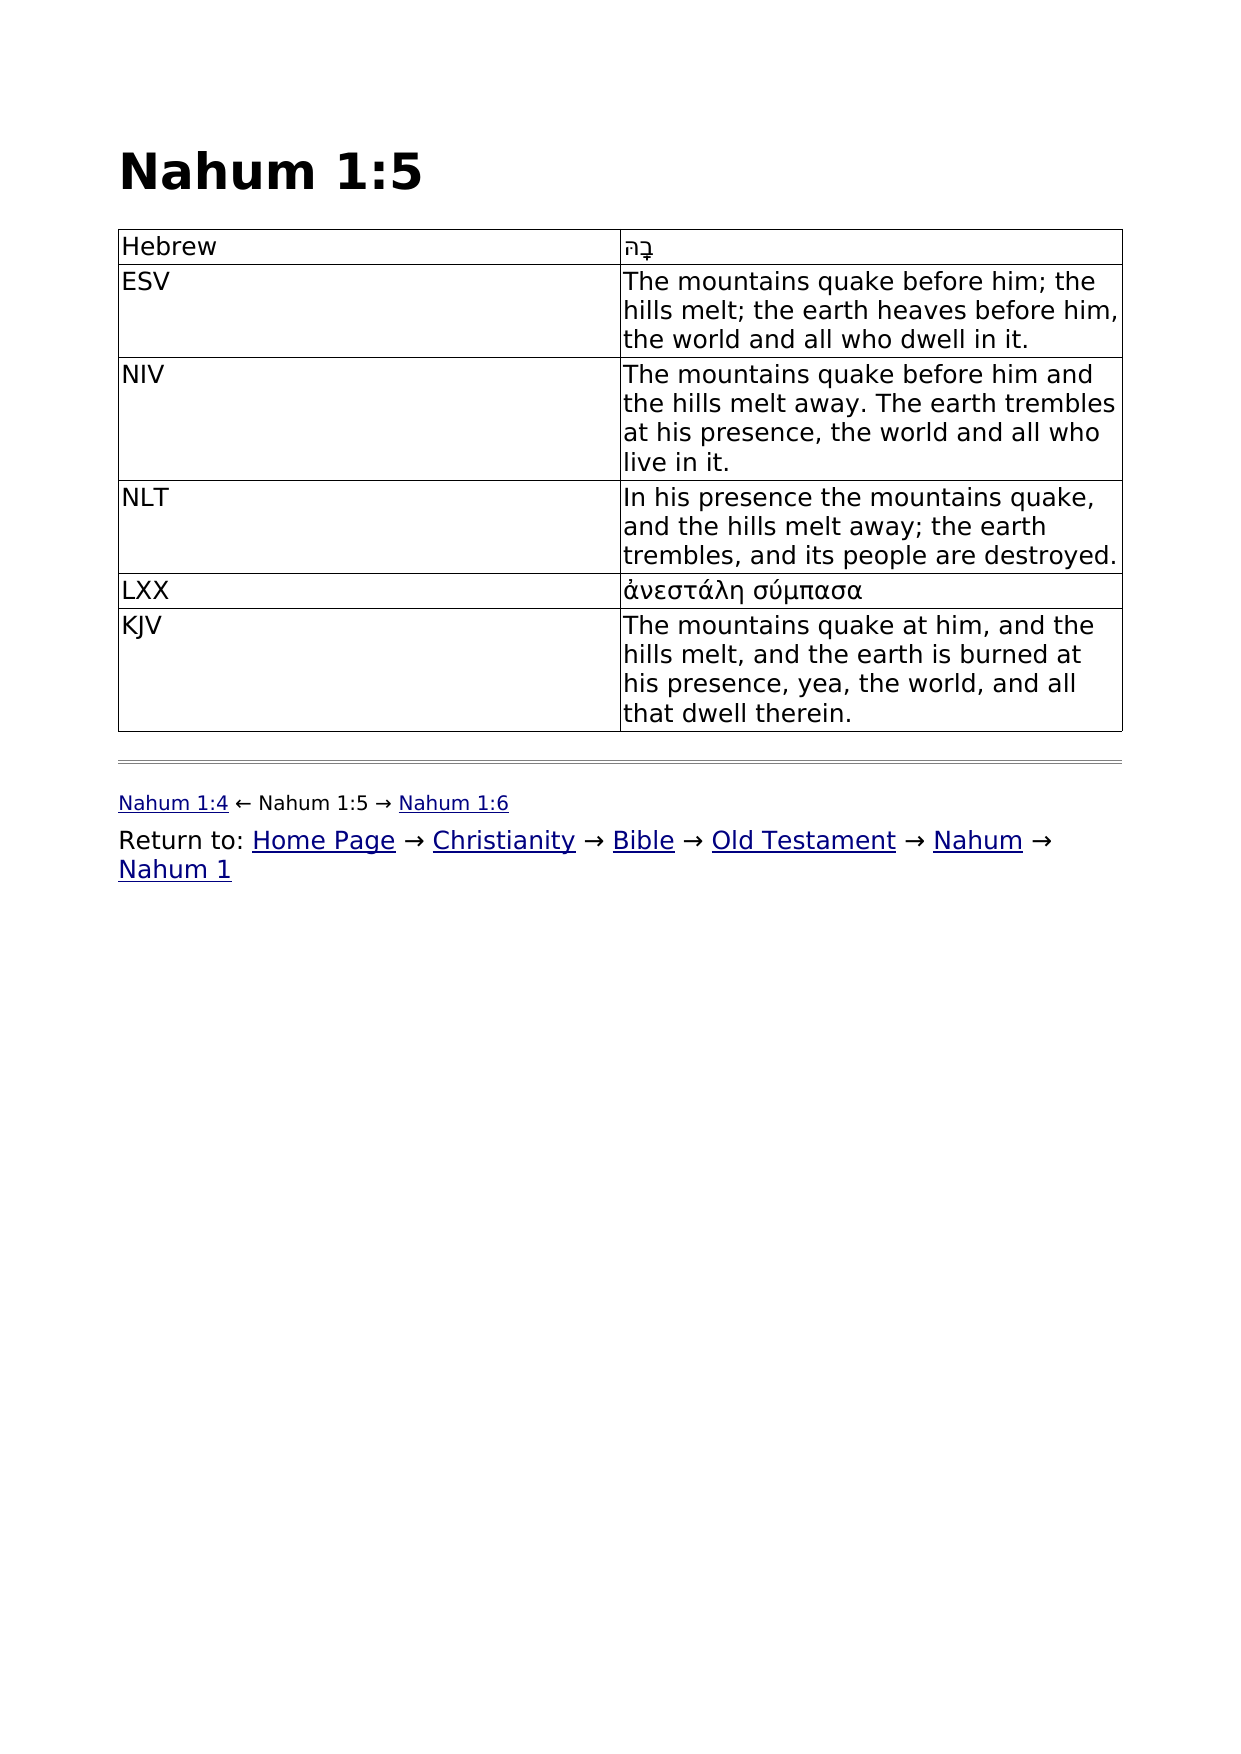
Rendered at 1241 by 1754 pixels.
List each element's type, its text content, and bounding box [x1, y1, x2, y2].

table_cell The mountains quake before him; the hills melt; the earth heaves before him, the world and all who dwell in it. [621, 265, 1122, 357]
table_cell The mountains quake before him and the hills melt away. The earth trembles at his presence, the world and all who live in it. [621, 358, 1122, 480]
subtitle Nahum 1:5 [118, 143, 1122, 201]
text Return to: Home Page → Christianity → Bible → Old Testament → Nahum → Nahum 1 [118, 826, 1122, 884]
table_cell ἀνεστάλη σύμπασα [621, 574, 1122, 608]
table_cell NIV [119, 358, 620, 480]
table_header בָֽהּ [621, 230, 1122, 264]
table_header Hebrew [119, 230, 620, 264]
table_cell KJV [119, 609, 620, 731]
table_cell NLT [119, 481, 620, 573]
table_cell The mountains quake at him, and the hills melt, and the earth is burned at his presence, yea, the world, and all that dwell therein. [621, 609, 1122, 731]
text Nahum 1:4 ← Nahum 1:5 → Nahum 1:6 [118, 792, 1122, 826]
table_cell ESV [119, 265, 620, 357]
table_cell LXX [119, 574, 620, 608]
table_cell In his presence the mountains quake, and the hills melt away; the earth trembles, and its people are destroyed. [621, 481, 1122, 573]
